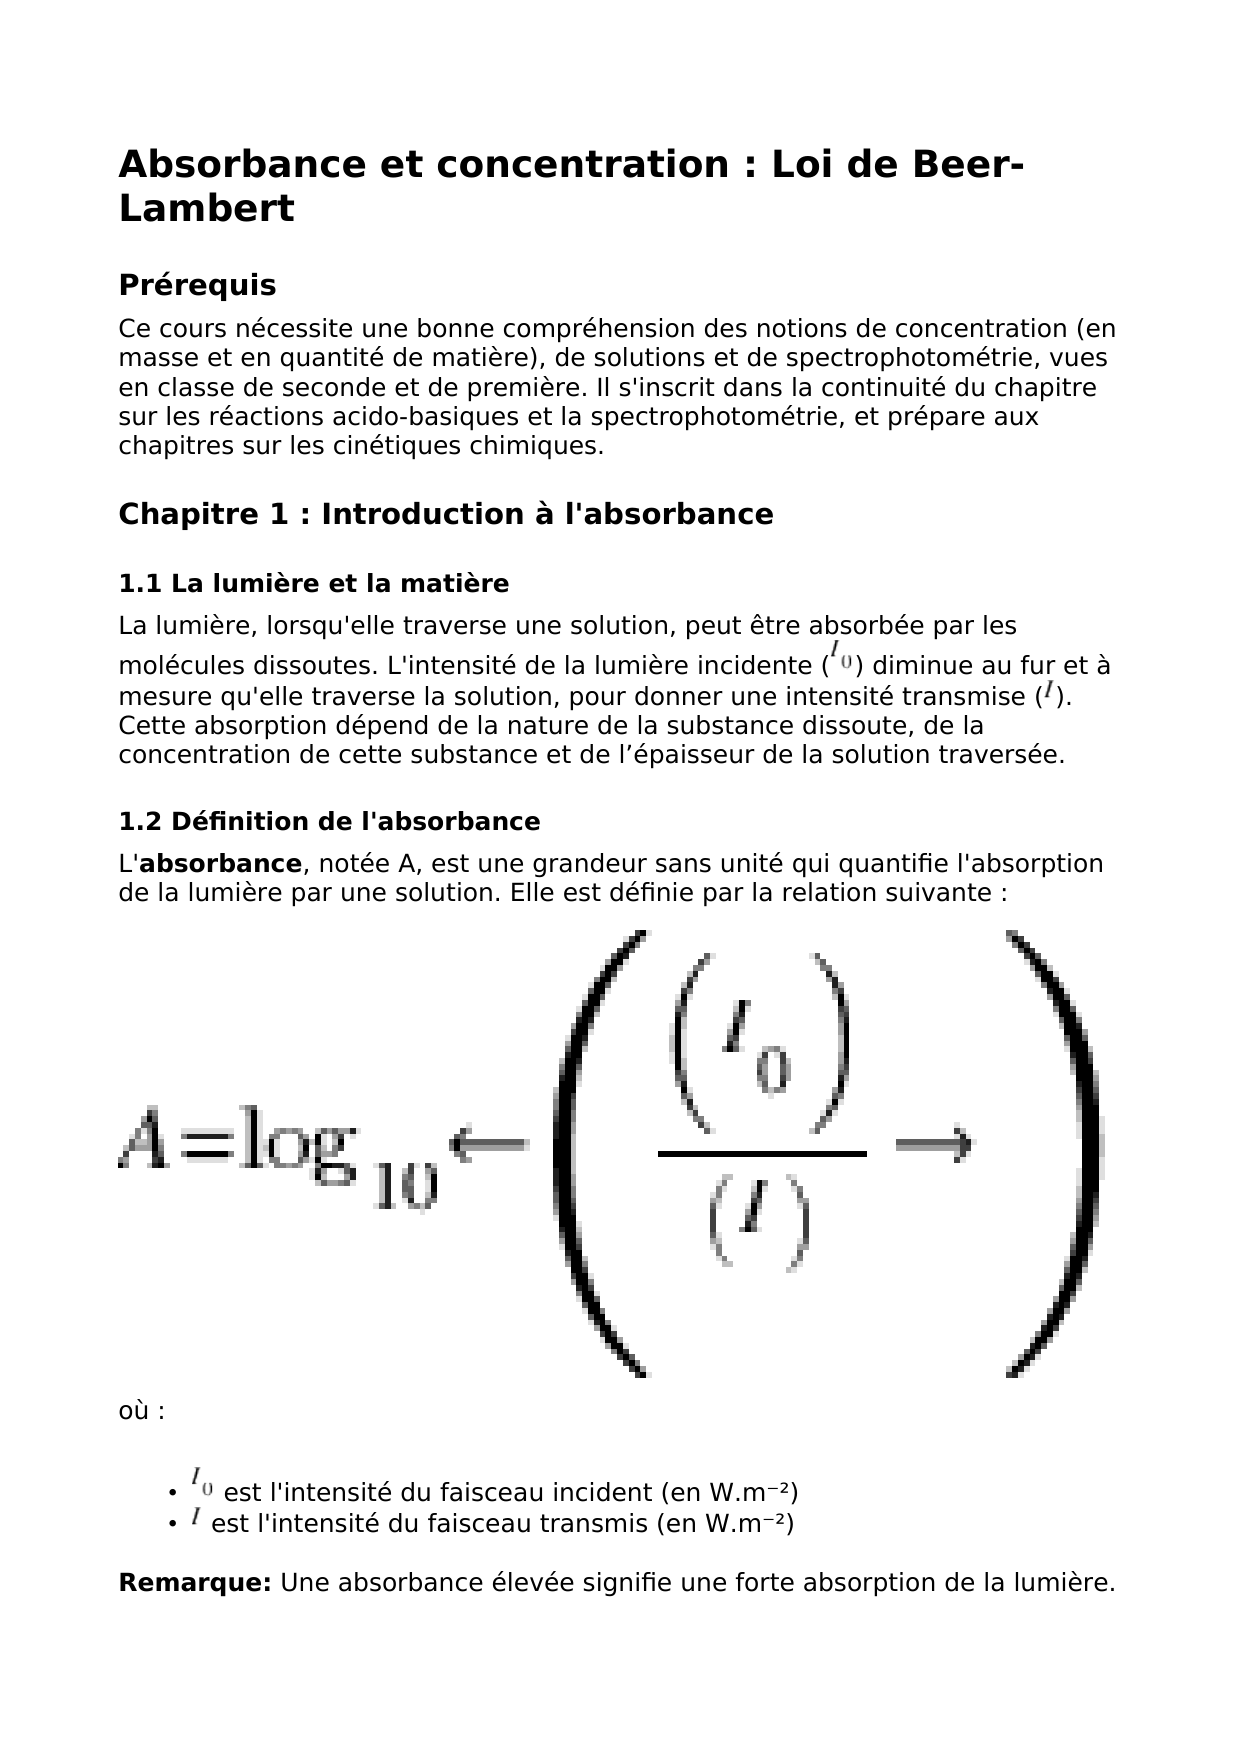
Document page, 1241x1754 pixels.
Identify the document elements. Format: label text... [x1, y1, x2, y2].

text où : [118, 1396, 1122, 1425]
text L'absorbance, notée A, est une grandeur sans unité qui quantifie l'absorption de la lumière par une solution. Elle est définie par la relation suivante : [118, 849, 1122, 907]
picture [118, 919, 1123, 1384]
subtitle Prérequis [118, 268, 1122, 302]
subtitle 1.1 La lumière et la matière [118, 569, 1122, 598]
picture [192, 1467, 216, 1502]
list est l'intensité du faisceau transmis (en W.m⁻²) [177, 1508, 1122, 1539]
text Remarque: Une absorbance élevée signifie une forte absorption de la lumière. [118, 1568, 1122, 1597]
subtitle Chapitre 1 : Introduction à l'absorbance [118, 498, 1122, 532]
subtitle 1.2 Définition de l'absorbance [118, 807, 1122, 836]
picture [1044, 680, 1056, 706]
picture [830, 640, 855, 675]
picture [192, 1507, 203, 1533]
text La lumière, lorsqu'elle traverse une solution, peut être absorbée par les molécules dissoutes. L'intensité de la lumière incidente () diminue au fur et à mesure qu'elle traverse la solution, pour donner une intensité transmise (). Cette absorption dépend de la nature de la substance dissoute, de la concentration de cette substance et de l’épaisseur de la solution traversée. [118, 611, 1122, 769]
list est l'intensité du faisceau incident (en W.m⁻²) [177, 1467, 1122, 1508]
text Ce cours nécessite une bonne compréhension des notions de concentration (en masse et en quantité de matière), de solutions et de spectrophotométrie, vues en classe de seconde et de première. Il s'inscrit dans la continuité du chapitre sur les réactions acido-basiques et la spectrophotométrie, et prépare aux chapitres sur les cinétiques chimiques. [118, 314, 1122, 460]
subtitle Absorbance et concentration : Loi de Beer-Lambert [118, 143, 1122, 230]
